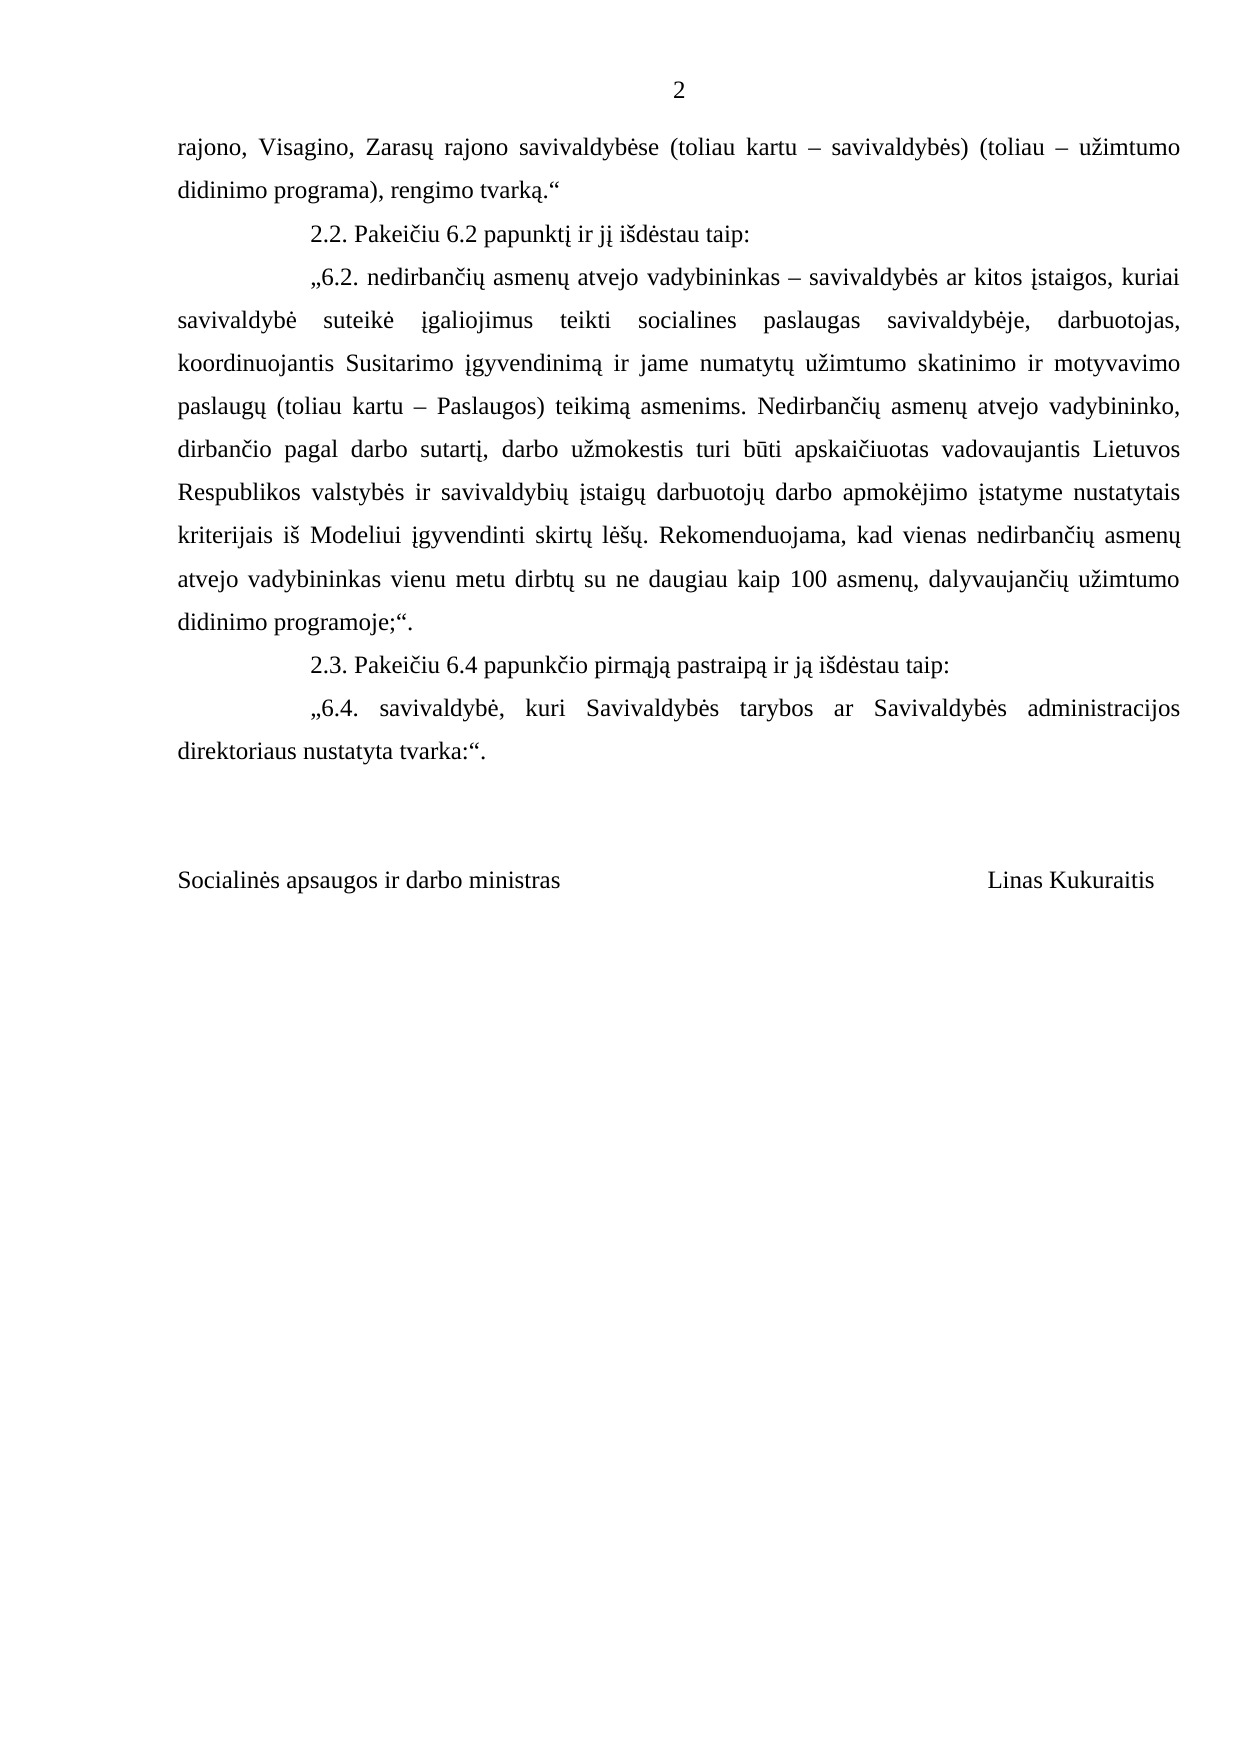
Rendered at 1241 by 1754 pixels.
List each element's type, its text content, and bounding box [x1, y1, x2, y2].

text „6.4. savivaldybė, kuri Savivaldybės tarybos ar Savivaldybės administracijos direktoriaus nustatyta tvarka:“. [177, 693, 1181, 765]
text 2.2. Pakeičiu 6.2 papunktį ir jį išdėstau taip: [177, 219, 1181, 247]
text 2.3. Pakeičiu 6.4 papunkčio pirmąją pastraipą ir ją išdėstau taip: [177, 650, 1181, 679]
text Socialinės apsaugos ir darbo ministras Linas Kukuraitis [177, 866, 1181, 894]
text „6.2. nedirbančių asmenų atvejo vadybininkas – savivaldybės ar kitos įstaigos, kuriai savivaldybė suteikė įgaliojimus teikti socialines paslaugas savivaldybėje, darbuotojas, koordinuojantis Susitarimo įgyvendinimą ir jame numatytų užimtumo skatinimo ir motyvavimo paslaugų (toliau kartu – Paslaugos) teikimą asmenims. Nedirbančių asmenų atvejo vadybininko, dirbančio pagal darbo sutartį, darbo užmokestis turi būti apskaičiuotas vadovaujantis Lietuvos Respublikos valstybės ir savivaldybių įstaigų darbuotojų darbo apmokėjimo įstatyme nustatytais kriterijais iš Modeliui įgyvendinti skirtų lėšų. Rekomenduojama, kad vienas nedirbančių asmenų atvejo vadybininkas vienu metu dirbtų su ne daugiau kaip 100 asmenų, dalyvaujančių užimtumo didinimo programoje;“. [177, 262, 1181, 636]
text rajono, Visagino, Zarasų rajono savivaldybėse (toliau kartu – savivaldybės) (toliau – užimtumo didinimo programa), rengimo tvarką.“ [177, 132, 1181, 204]
